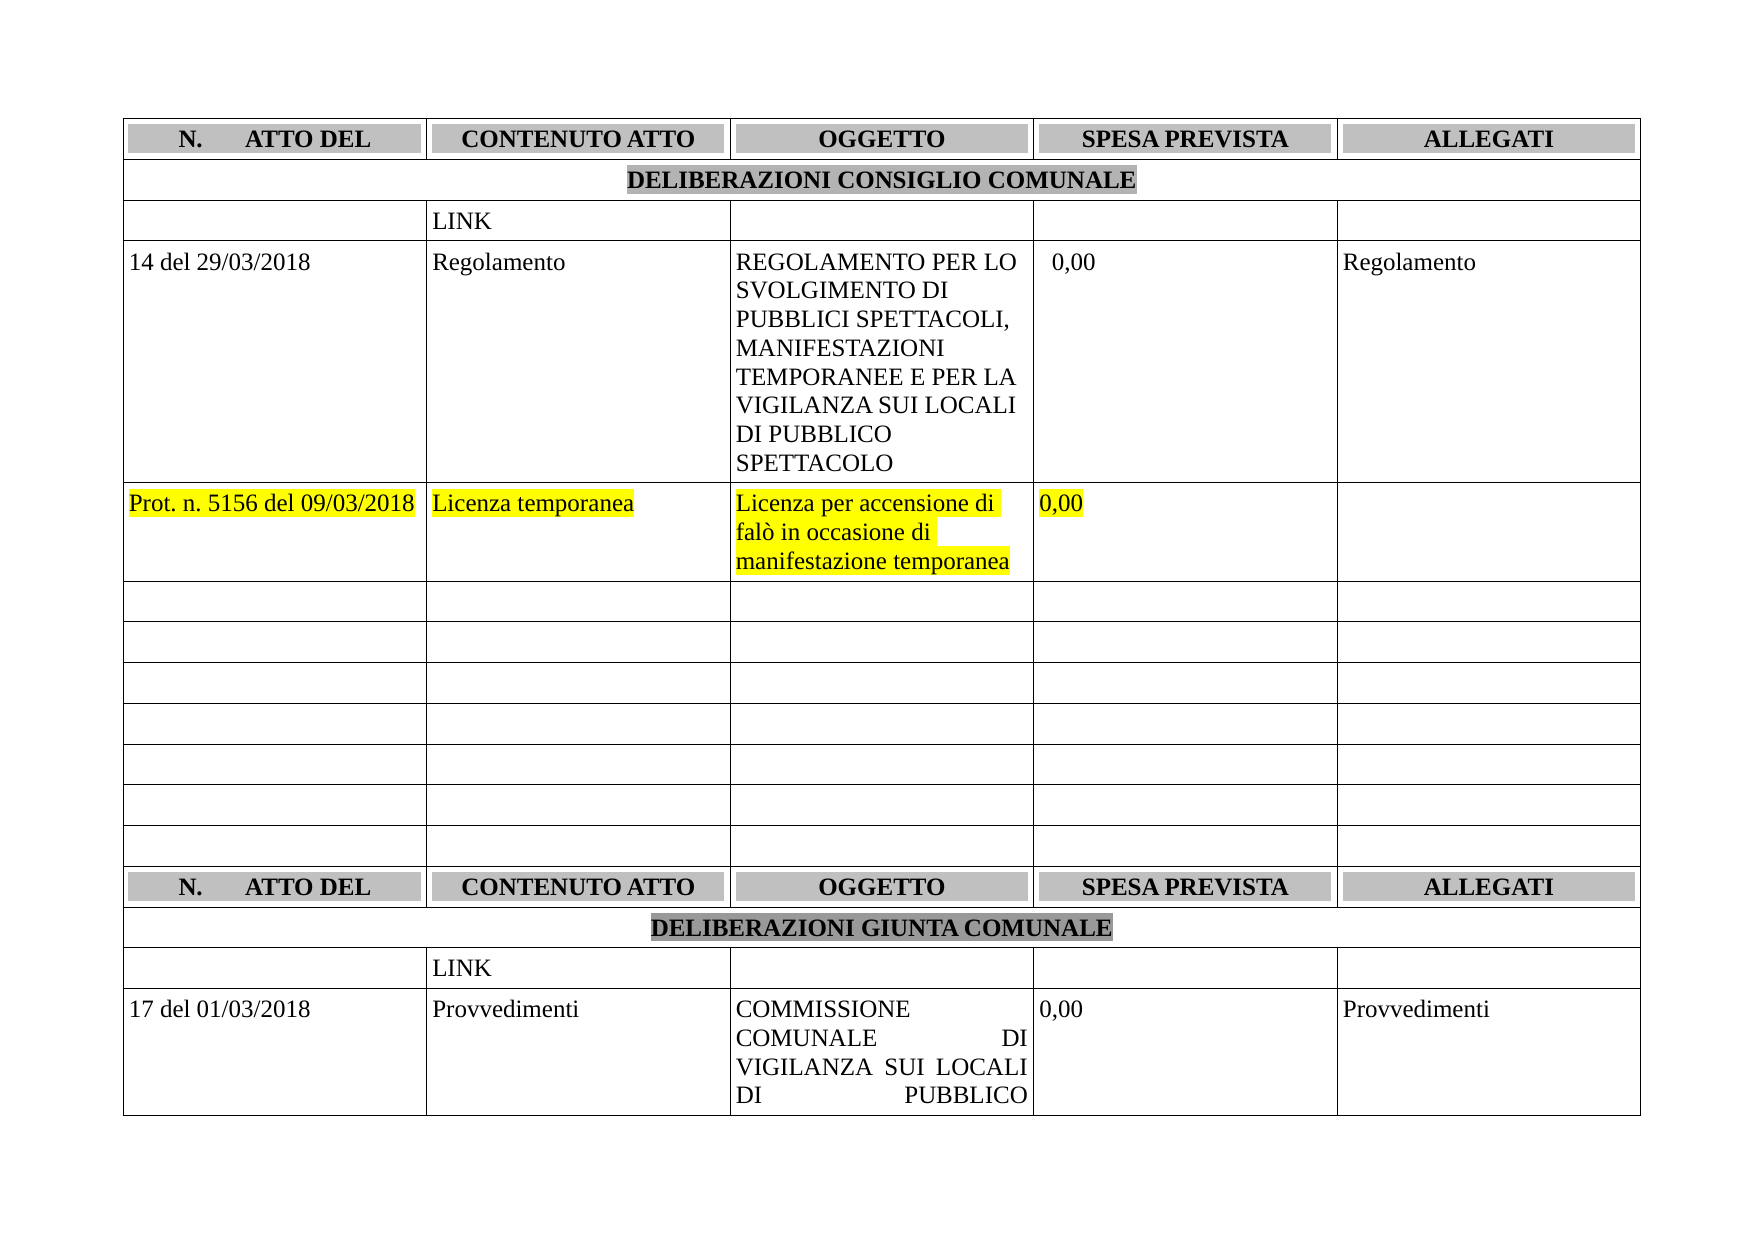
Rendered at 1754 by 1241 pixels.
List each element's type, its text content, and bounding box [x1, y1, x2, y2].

table_cell ALLEGATI [1338, 867, 1640, 906]
table_cell [1034, 622, 1337, 662]
table_cell [427, 582, 730, 621]
table_cell [124, 785, 426, 825]
table_cell [124, 826, 426, 866]
table_cell [1338, 745, 1640, 784]
table_cell [731, 201, 1033, 240]
table_cell [731, 948, 1033, 988]
table_cell 0,00 [1034, 241, 1337, 482]
table_cell [1034, 785, 1337, 825]
table_cell [1034, 582, 1337, 621]
table_cell Regolamento [427, 241, 730, 482]
table_cell [427, 704, 730, 743]
table_cell REGOLAMENTO PER LO SVOLGIMENTO DI PUBBLICI SPETTACOLI, MANIFESTAZIONI TEMPORANEE E PER LA VIGILANZA SUI LOCALI DI PUBBLICO SPETTACOLO [731, 241, 1033, 482]
table_cell CONTENUTO ATTO [427, 867, 730, 906]
table_cell [1034, 745, 1337, 784]
table_cell [1338, 622, 1640, 662]
table_header SPESA PREVISTA [1034, 119, 1337, 159]
table_cell [1338, 582, 1640, 621]
table_cell [124, 201, 426, 240]
table_cell [731, 663, 1033, 703]
table_cell [1338, 704, 1640, 743]
table_header OGGETTO [731, 119, 1033, 159]
table_cell [124, 745, 426, 784]
table_cell Regolamento [1338, 241, 1640, 482]
table_cell [731, 582, 1033, 621]
table_cell [731, 622, 1033, 662]
table_cell COMMISSIONE COMUNALE DI VIGILANZA SUI LOCALI DI PUBBLICO [731, 989, 1033, 1115]
table_cell [124, 948, 426, 988]
table_cell 0,00 [1034, 483, 1337, 581]
table_cell [731, 704, 1033, 743]
table_cell [427, 785, 730, 825]
table_cell [1034, 663, 1337, 703]
table_cell N. ATTO DEL [124, 867, 426, 906]
table_cell [427, 663, 730, 703]
table_cell 17 del 01/03/2018 [124, 989, 426, 1115]
table_cell [1034, 948, 1337, 988]
table_cell Provvedimenti [1338, 989, 1640, 1115]
table_cell [1034, 201, 1337, 240]
table_cell OGGETTO [731, 867, 1033, 906]
table_cell [731, 745, 1033, 784]
table_cell [1034, 826, 1337, 866]
table_cell Licenza per accensione di falò in occasione di manifestazione temporanea [731, 483, 1033, 581]
table_cell Provvedimenti [427, 989, 730, 1115]
table_cell [124, 663, 426, 703]
table_cell 0,00 [1034, 989, 1337, 1115]
table_header CONTENUTO ATTO [427, 119, 730, 159]
table_cell [427, 622, 730, 662]
table_cell LINK [427, 201, 730, 240]
table_cell [427, 745, 730, 784]
table_cell [1338, 948, 1640, 988]
table_cell [731, 826, 1033, 866]
table_cell [1338, 826, 1640, 866]
table_cell [1338, 785, 1640, 825]
table_cell [427, 826, 730, 866]
table_cell Licenza temporanea [427, 483, 730, 581]
table_cell [1338, 663, 1640, 703]
table_cell [124, 622, 426, 662]
table_cell [1338, 483, 1640, 581]
table_cell [731, 785, 1033, 825]
table_cell [124, 704, 426, 743]
table_cell 14 del 29/03/2018 [124, 241, 426, 482]
table_cell DELIBERAZIONI GIUNTA COMUNALE [124, 908, 1640, 947]
table_cell LINK [427, 948, 730, 988]
table_cell [124, 582, 426, 621]
table_cell [1034, 704, 1337, 743]
table_header ALLEGATI [1338, 119, 1640, 159]
table_cell DELIBERAZIONI CONSIGLIO COMUNALE [124, 160, 1640, 199]
table_cell Prot. n. 5156 del 09/03/2018 [124, 483, 426, 581]
table_header N. ATTO DEL [124, 119, 426, 159]
table_cell [1338, 201, 1640, 240]
table_cell SPESA PREVISTA [1034, 867, 1337, 906]
